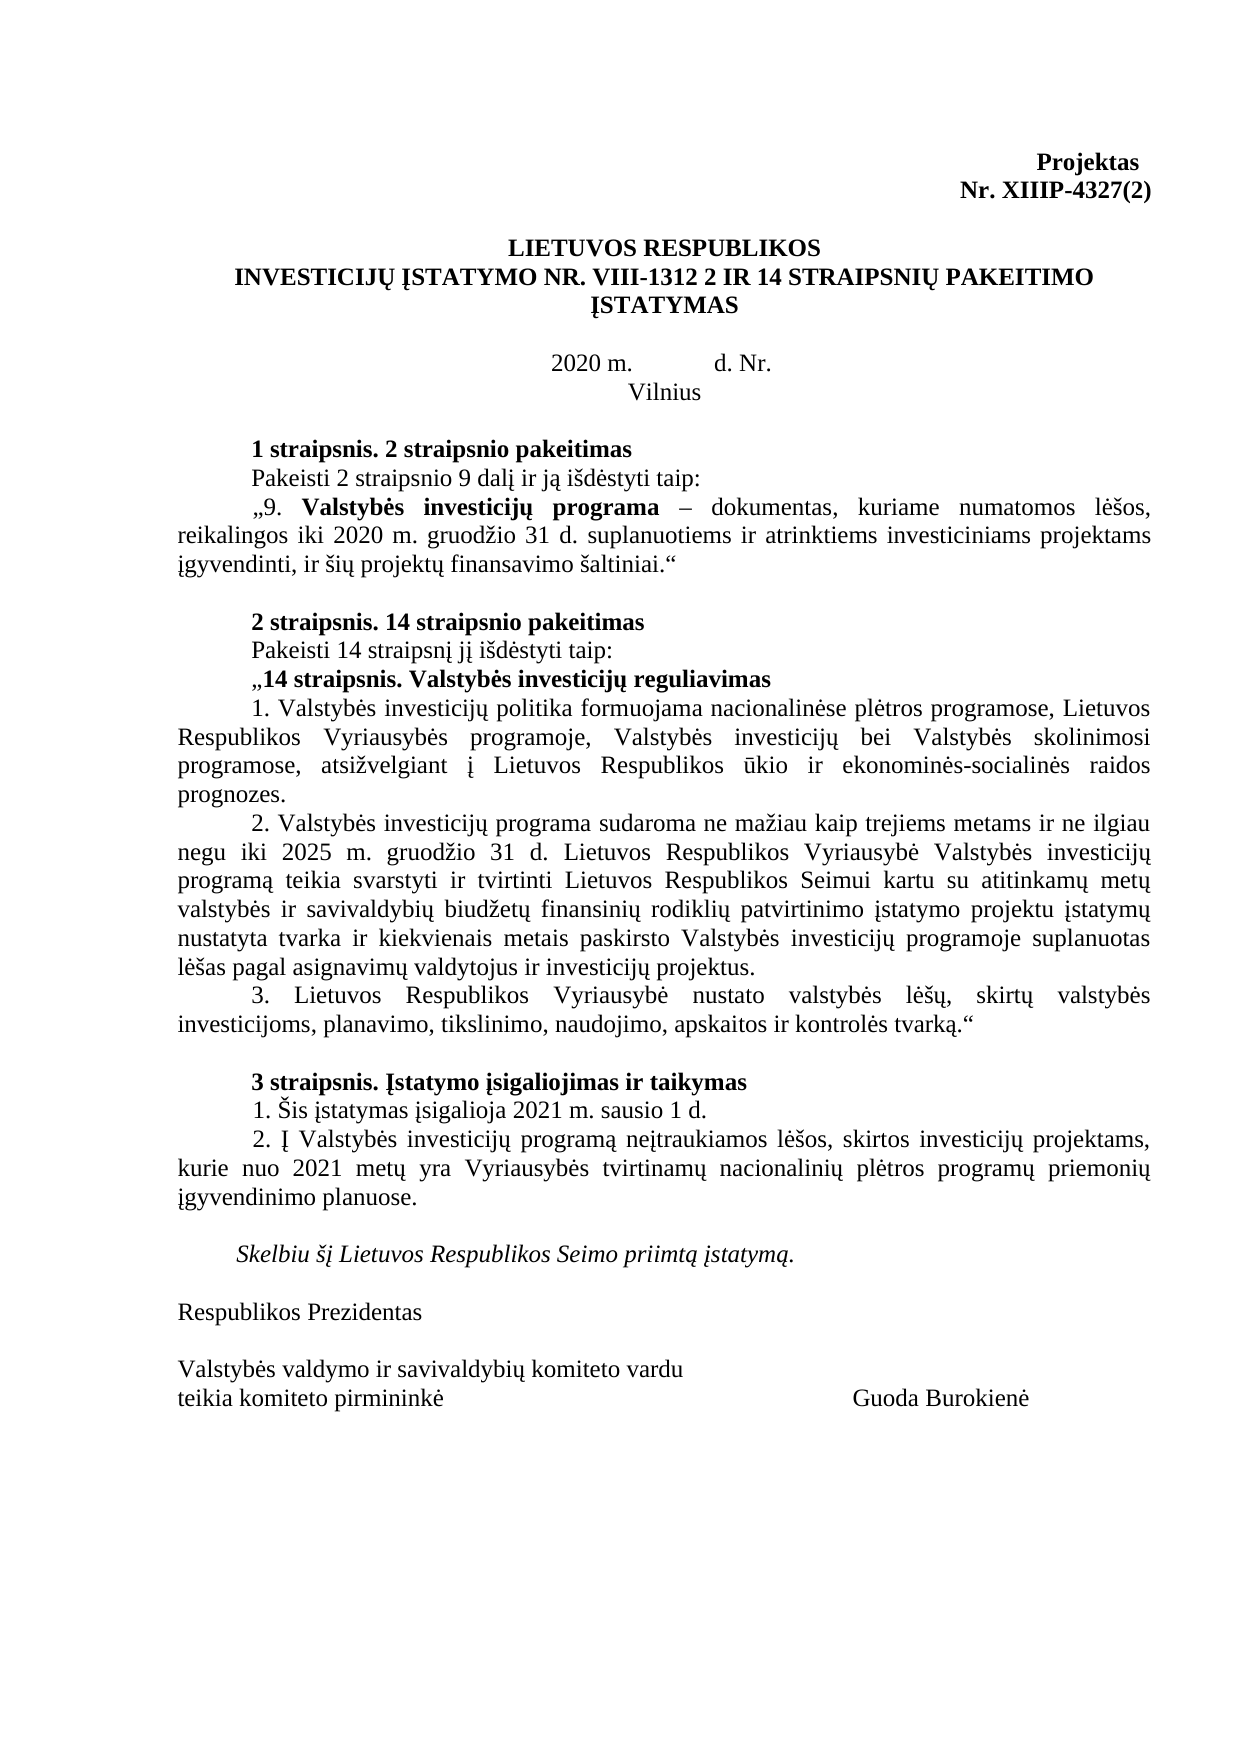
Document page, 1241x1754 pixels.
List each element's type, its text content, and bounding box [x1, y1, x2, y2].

text „9. Valstybės investicijų programa – dokumentas, kuriame numatomos lėšos, reikalingos iki 2020 m. gruodžio 31 d. suplanuotiems ir atrinktiems investiciniams projektams įgyvendinti, ir šių projektų finansavimo šaltiniai.“ [177, 492, 1152, 578]
text teikia komiteto pirmininkė Guoda Burokienė [177, 1383, 1152, 1412]
text Respublikos Prezidentas [177, 1297, 1152, 1326]
text Skelbiu šį Lietuvos Respublikos Seimo priimtą įstatymą. [177, 1239, 1152, 1268]
text LIETUVOS RESPUBLIKOS [177, 233, 1152, 262]
text Vilnius [177, 377, 1152, 406]
text 1. Šis įstatymas įsigalioja 2021 m. sausio 1 d. [177, 1096, 1152, 1124]
text 2020 m. d. Nr. [177, 348, 1152, 377]
text INVESTICIJŲ ĮSTATYMO NR. VIII-1312 2 IR 14 STRAIPSNIŲ PAKEITIMO [177, 262, 1152, 291]
text Nr. XIIIP-4327(2) [781, 176, 1152, 204]
text 2 straipsnis. 14 straipsnio pakeitimas [177, 607, 1152, 636]
text 2. Valstybės investicijų programa sudaroma ne mažiau kaip trejiems metams ir ne ilgiau negu iki 2025 m. gruodžio 31 d. Lietuvos Respublikos Vyriausybė Valstybės investicijų programą teikia svarstyti ir tvirtinti Lietuvos Respublikos Seimui kartu su atitinkamų metų valstybės ir savivaldybių biudžetų finansinių rodiklių patvirtinimo įstatymo projektu įstatymų nustatyta tvarka ir kiekvienais metais paskirsto Valstybės investicijų programoje suplanuotas lėšas pagal asignavimų valdytojus ir investicijų projektus. [177, 808, 1152, 981]
text 1. Valstybės investicijų politika formuojama nacionalinėse plėtros programose, Lietuvos Respublikos Vyriausybės programoje, Valstybės investicijų bei Valstybės skolinimosi programose, atsižvelgiant į Lietuvos Respublikos ūkio ir ekonominės-socialinės raidos prognozes. [177, 693, 1152, 808]
text Projektas [781, 147, 1152, 176]
text 3 straipsnis. Įstatymo įsigaliojimas ir taikymas [177, 1067, 1152, 1096]
text 1 straipsnis. 2 straipsnio pakeitimas [177, 434, 1152, 463]
text Pakeisti 14 straipsnį jį išdėstyti taip: [177, 636, 1152, 664]
text Valstybės valdymo ir savivaldybių komiteto vardu [177, 1354, 1152, 1383]
text „14 straipsnis. Valstybės investicijų reguliavimas [177, 664, 1152, 693]
text Pakeisti 2 straipsnio 9 dalį ir ją išdėstyti taip: [251, 463, 1152, 492]
text 3. Lietuvos Respublikos Vyriausybė nustato valstybės lėšų, skirtų valstybės investicijoms, planavimo, tikslinimo, naudojimo, apskaitos ir kontrolės tvarką.“ [177, 981, 1152, 1038]
text ĮSTATYMAS [177, 291, 1152, 319]
text 2. Į Valstybės investicijų programą neįtraukiamos lėšos, skirtos investicijų projektams, kurie nuo 2021 metų yra Vyriausybės tvirtinamų nacionalinių plėtros programų priemonių įgyvendinimo planuose. [177, 1124, 1152, 1211]
